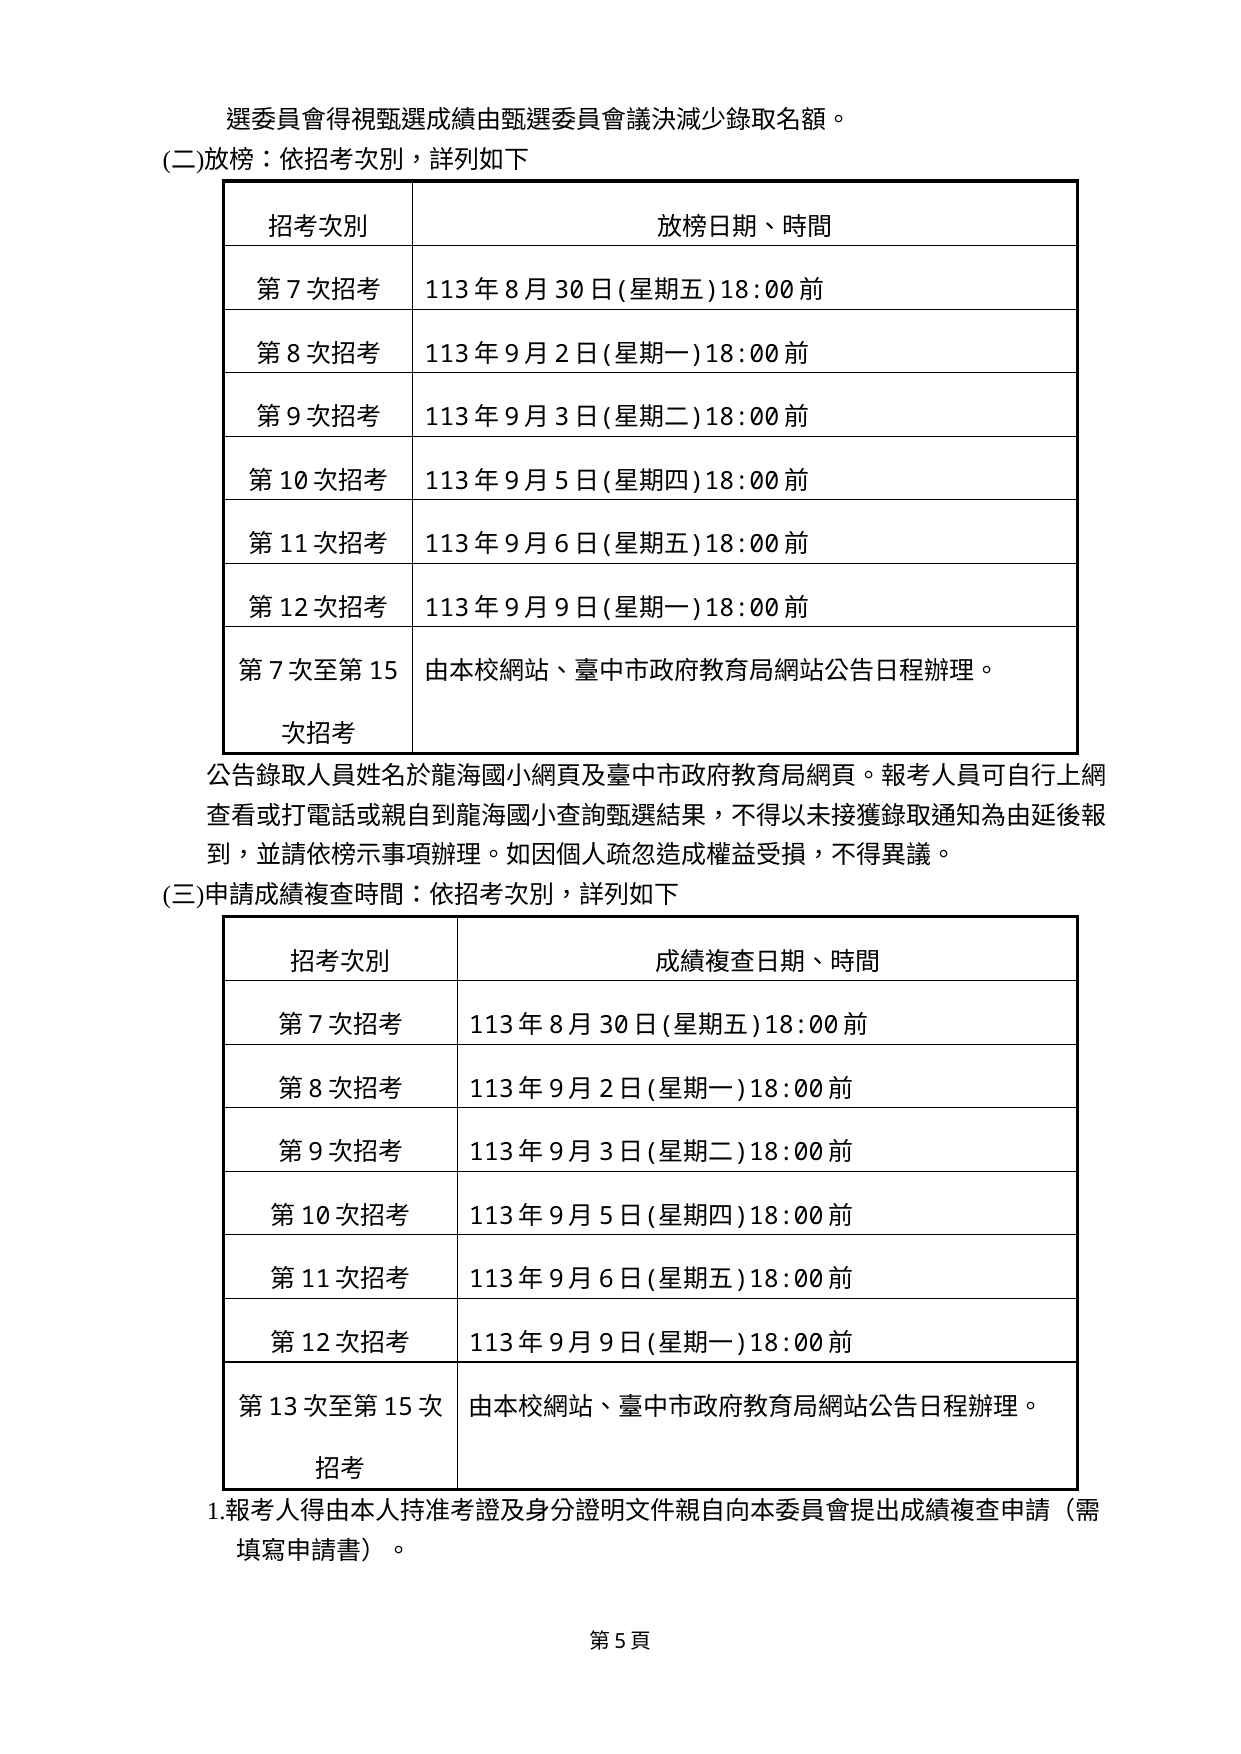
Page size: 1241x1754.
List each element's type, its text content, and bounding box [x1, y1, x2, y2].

table_cell 113年9月9日(星期一)18:00前 [413, 564, 1076, 626]
table_cell 113年9月5日(星期四)18:00前 [413, 437, 1076, 499]
text (二)放榜：依招考次別，詳列如下 [162, 139, 1122, 176]
table_header 招考次別 [225, 918, 457, 980]
table_cell 第10次招考 [225, 1172, 457, 1234]
table_cell 第9次招考 [225, 1108, 457, 1171]
table_cell 由本校網站、臺中市政府教育局網站公告日程辦理。 [458, 1363, 1076, 1487]
text 1.報考人得由本人持准考證及身分證明文件親自向本委員會提出成績複查申請（需填寫申請書）。 [207, 1491, 1122, 1567]
table_cell 113年9月2日(星期一)18:00前 [413, 310, 1076, 372]
table_cell 第8次招考 [225, 1045, 457, 1107]
table_header 放榜日期、時間 [413, 183, 1076, 245]
table_cell 第8次招考 [225, 310, 412, 372]
text (三)申請成績複查時間：依招考次別，詳列如下 [162, 875, 1122, 911]
table_cell 第10次招考 [225, 437, 412, 499]
table_cell 第11次招考 [225, 1235, 457, 1298]
table_cell 第9次招考 [225, 373, 412, 436]
text 公告錄取人員姓名於龍海國小網頁及臺中市政府教育局網頁。報考人員可自行上網查看或打電話或親自到龍海國小查詢甄選結果，不得以未接獲錄取通知為由延後報到，並請依榜示事項辦理。如因個人疏忽造成權益受損，不得異議。 [207, 755, 1122, 871]
table_cell 113年8月30日(星期五)18:00前 [458, 981, 1076, 1044]
text 選委員會得視甄選成績由甄選委員會議決減少錄取名額。 [207, 100, 1122, 136]
table_cell 第13次至第15次招考 [225, 1363, 457, 1487]
table_cell 113年9月6日(星期五)18:00前 [413, 500, 1076, 563]
table_cell 113年9月3日(星期二)18:00前 [413, 373, 1076, 436]
table_cell 113年9月2日(星期一)18:00前 [458, 1045, 1076, 1107]
table_header 招考次別 [225, 183, 412, 245]
table_cell 第12次招考 [225, 1299, 457, 1361]
table_cell 由本校網站、臺中市政府教育局網站公告日程辦理。 [413, 627, 1076, 752]
table_cell 第7次招考 [225, 981, 457, 1044]
table_cell 113年9月5日(星期四)18:00前 [458, 1172, 1076, 1234]
table_cell 第12次招考 [225, 564, 412, 626]
table_cell 113年9月6日(星期五)18:00前 [458, 1235, 1076, 1298]
table_cell 113年8月30日(星期五)18:00前 [413, 246, 1076, 308]
table_cell 第7次至第15次招考 [225, 627, 412, 752]
table_cell 113年9月9日(星期一)18:00前 [458, 1299, 1076, 1361]
table_cell 第11次招考 [225, 500, 412, 563]
table_cell 第7次招考 [225, 246, 412, 308]
table_header 成績複查日期、時間 [458, 918, 1076, 980]
table_cell 113年9月3日(星期二)18:00前 [458, 1108, 1076, 1171]
